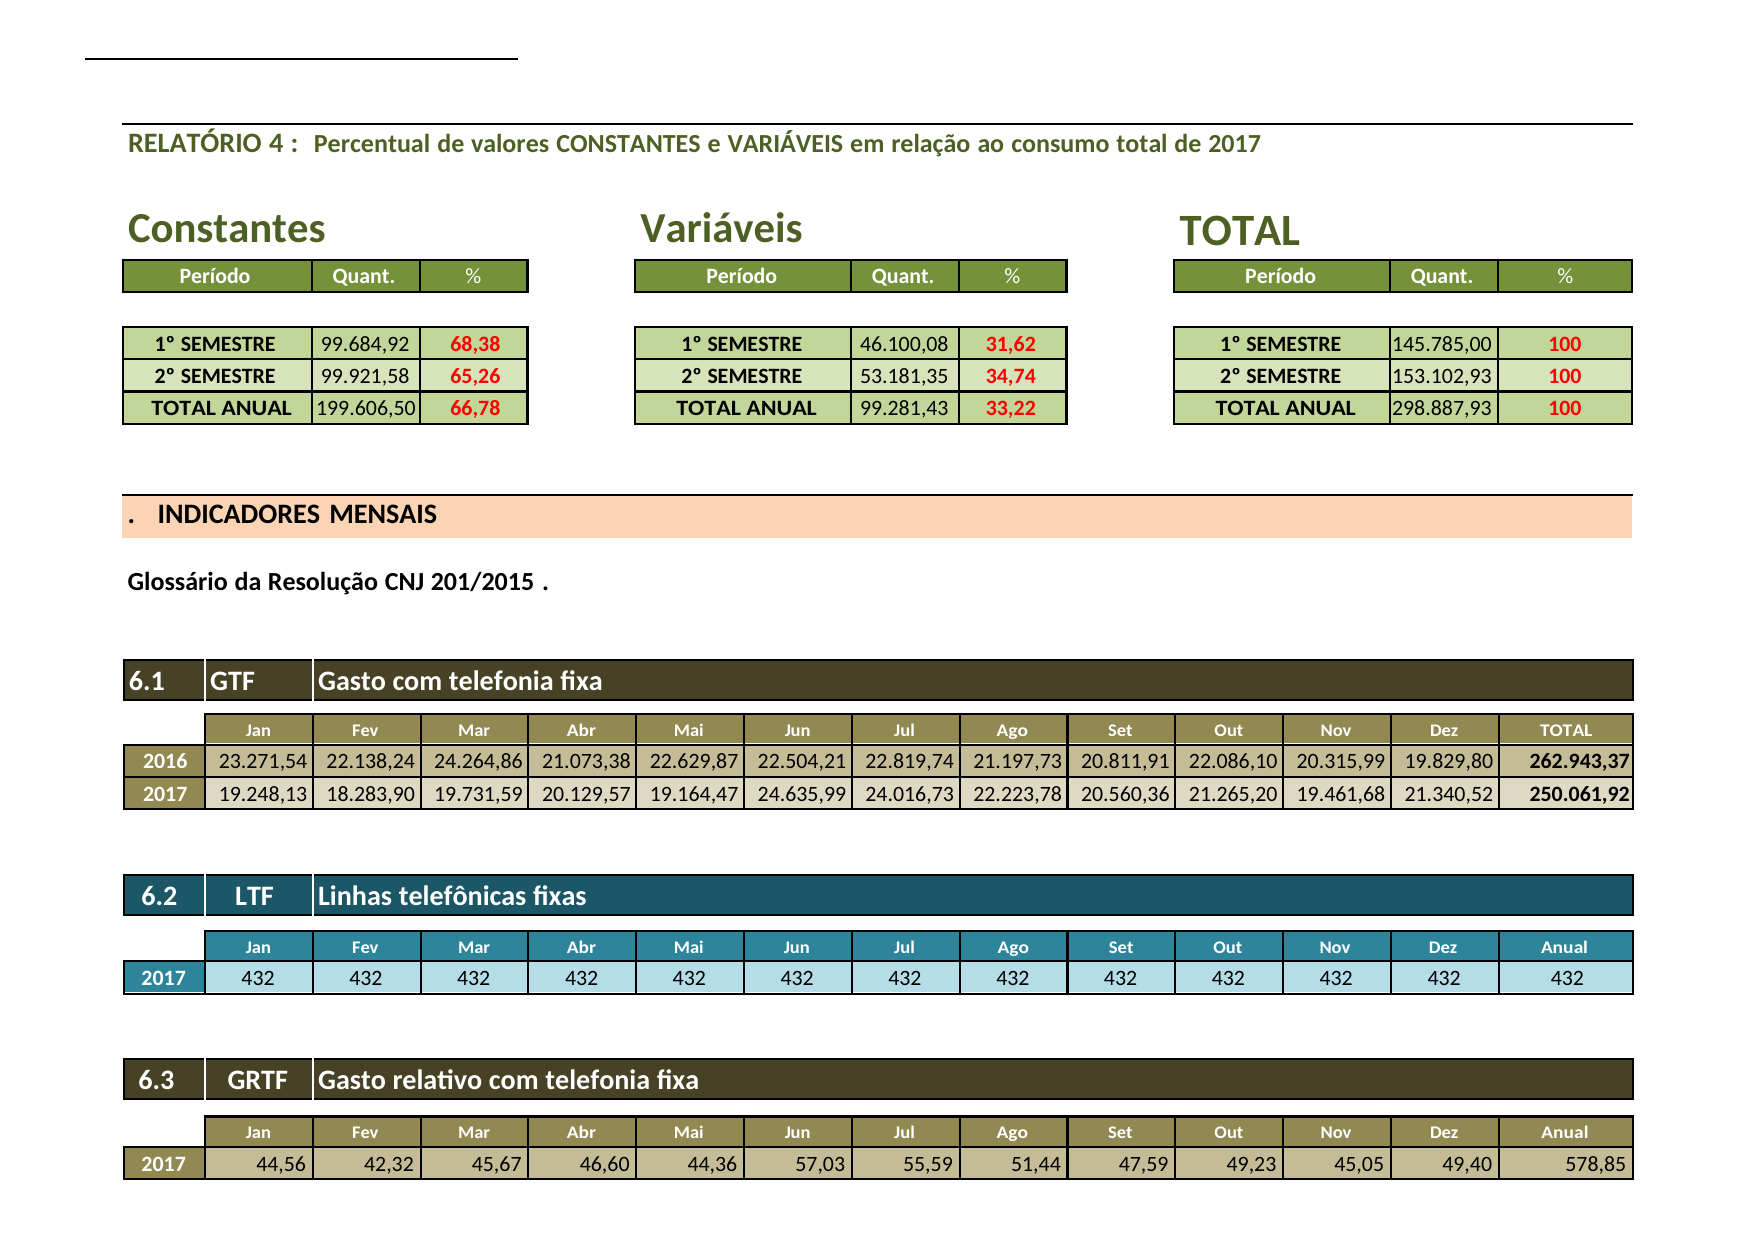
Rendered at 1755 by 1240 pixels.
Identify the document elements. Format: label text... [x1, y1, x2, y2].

table_cell 199.606,50 [313, 393, 419, 423]
table_header Out [1176, 932, 1282, 960]
table_cell 432 [853, 962, 959, 992]
table_header Ago [961, 1118, 1066, 1146]
table_cell 19.248,13 [206, 778, 312, 808]
table_cell 45,67 [422, 1148, 527, 1178]
table_cell 2017 [125, 778, 204, 808]
table_cell 20.315,99 [1284, 746, 1390, 776]
table_cell 24.635,99 [745, 778, 851, 808]
table_header Fev [314, 715, 420, 743]
table_header LTF [206, 876, 312, 914]
table_cell 2017 [125, 962, 204, 992]
table_header Dez [1392, 1118, 1498, 1146]
table_cell 21.073,38 [529, 746, 635, 776]
table_header 1º SEMESTRE [636, 328, 850, 358]
table_cell 432 [745, 962, 851, 992]
table_cell TOTAL ANUAL [636, 393, 850, 423]
table_cell 432 [206, 962, 312, 992]
table_header Anual [1500, 932, 1632, 960]
table_header Set [1069, 715, 1174, 743]
table_header Dez [1392, 715, 1498, 743]
table_cell 153.102,93 [1391, 360, 1497, 390]
table_header Fev [314, 1118, 420, 1146]
table_header [124, 930, 204, 960]
table_cell 20.811,91 [1069, 746, 1174, 776]
table_cell 22.819,74 [853, 746, 959, 776]
table_cell 432 [1284, 962, 1390, 992]
table_header Gasto com telefonia fixa [314, 661, 1632, 699]
table_header Out [1176, 1118, 1282, 1146]
table_header Nov [1284, 715, 1390, 743]
table_header [124, 713, 204, 743]
table_cell 432 [1392, 962, 1498, 992]
table_cell 22.504,21 [745, 746, 851, 776]
table_cell 49,40 [1392, 1148, 1498, 1178]
table_cell 23.271,54 [206, 746, 312, 776]
table_cell 298.887,93 [1391, 393, 1497, 423]
subtitle Constantes Variáveis TOTAL [128, 201, 1671, 257]
table_cell 21.197,73 [961, 746, 1066, 776]
table_header Mai [637, 1118, 743, 1146]
table_cell 20.129,57 [529, 778, 635, 808]
table_cell 22.086,10 [1176, 746, 1282, 776]
table_cell 19.461,68 [1284, 778, 1390, 808]
table_cell 100 [1499, 393, 1631, 423]
table_cell 49,23 [1176, 1148, 1282, 1178]
table_header Mar [422, 1118, 527, 1146]
table_header 145.785,00 [1391, 328, 1497, 358]
table_header Quant. [313, 261, 419, 291]
table_header [124, 1115, 204, 1146]
table_header Dez [1392, 932, 1498, 960]
table_cell 53.181,35 [852, 360, 958, 390]
table_cell 22.138,24 [314, 746, 420, 776]
table_cell 250.061,92 [1500, 778, 1632, 808]
table_cell 432 [314, 962, 420, 992]
table_header Mar [422, 932, 527, 960]
table_cell 55,59 [853, 1148, 959, 1178]
table_header Quant. [852, 261, 958, 291]
table_cell 432 [1500, 962, 1632, 992]
table_header Período [1175, 261, 1389, 291]
table_header Mai [637, 715, 743, 743]
table_header GTF [206, 661, 312, 699]
table_cell 44,56 [206, 1148, 312, 1178]
table_cell 432 [529, 962, 635, 992]
table_cell 19.829,80 [1392, 746, 1498, 776]
table_header Out [1176, 715, 1282, 743]
table_header 1º SEMESTRE [1175, 328, 1389, 358]
table_header 99.684,92 [313, 328, 419, 358]
table_cell 2017 [125, 1148, 204, 1178]
table_header Período [636, 261, 850, 291]
subtitle [122, 425, 529, 430]
table_cell 2º SEMESTRE [1175, 360, 1389, 390]
table_cell 51,44 [961, 1148, 1066, 1178]
table_cell 99.921,58 [313, 360, 419, 390]
table_header Linhas telefônicas fixas [314, 876, 1632, 914]
table_cell 578,85 [1500, 1148, 1632, 1178]
table_cell 22.223,78 [961, 778, 1066, 808]
table_header Quant. [1391, 261, 1497, 291]
table_header Abr [529, 1118, 635, 1146]
table_cell 2º SEMESTRE [636, 360, 850, 390]
table_header Jul [853, 932, 959, 960]
table_header TOTAL [1500, 715, 1632, 743]
table_header Set [1069, 1118, 1174, 1146]
table_cell 65,26 [421, 360, 526, 390]
table_header Jul [853, 1118, 959, 1146]
table_cell 24.016,73 [853, 778, 959, 808]
table_cell 99.281,43 [852, 393, 958, 423]
table_cell TOTAL ANUAL [1175, 393, 1389, 423]
table_header Abr [529, 715, 635, 743]
table_cell 18.283,90 [314, 778, 420, 808]
table_cell 19.164,47 [637, 778, 743, 808]
table_cell 432 [1176, 962, 1282, 992]
table_cell 57,03 [745, 1148, 851, 1178]
table_cell 47,59 [1069, 1148, 1174, 1178]
table_cell 46,60 [529, 1148, 635, 1178]
table_header 1º SEMESTRE [124, 328, 311, 358]
table_header 31,62 [960, 328, 1065, 358]
table_cell 66,78 [421, 393, 526, 423]
table_cell 19.731,59 [422, 778, 527, 808]
table_header GRTF [206, 1060, 312, 1098]
table_header % [1499, 261, 1631, 291]
table_header Mar [422, 715, 527, 743]
table_cell 22.629,87 [637, 746, 743, 776]
table_header 6.3 [125, 1060, 204, 1098]
table_cell 24.264,86 [422, 746, 527, 776]
table_cell 100 [1499, 360, 1631, 390]
table_header Ago [961, 932, 1066, 960]
table_header 46.100,08 [852, 328, 958, 358]
table_cell 42,32 [314, 1148, 420, 1178]
table_cell 45,05 [1284, 1148, 1390, 1178]
subtitle [634, 425, 1068, 430]
table_cell 432 [1069, 962, 1174, 992]
table_cell 21.340,52 [1392, 778, 1498, 808]
table_header Ago [961, 715, 1066, 743]
table_header Jan [206, 932, 312, 960]
table_header Mai [637, 932, 743, 960]
table_header 6.2 [125, 876, 204, 914]
table_header Anual [1500, 1118, 1632, 1146]
table_cell 44,36 [637, 1148, 743, 1178]
table_header Jun [745, 715, 851, 743]
table_header Jun [745, 932, 851, 960]
table_header Jan [206, 1118, 312, 1146]
table_cell 432 [961, 962, 1066, 992]
table_header Jul [853, 715, 959, 743]
text RELATÓRIO 4 : Percentual de valores CONSTANTES e VARIÁVEIS em relação ao consumo total de 2017 [128, 125, 1671, 159]
table_header Jan [206, 715, 312, 743]
table_cell TOTAL ANUAL [124, 393, 311, 423]
table_header Gasto relativo com telefonia fixa [314, 1060, 1632, 1098]
table_header Abr [529, 932, 635, 960]
table_header Fev [314, 932, 420, 960]
table_header Nov [1284, 932, 1390, 960]
subtitle [1173, 425, 1633, 430]
table_header Set [1069, 932, 1174, 960]
table_header 6.1 [125, 661, 204, 699]
table_header % [421, 261, 526, 291]
table_cell 20.560,36 [1069, 778, 1174, 808]
table_header Período [124, 261, 311, 291]
table_header Jun [745, 1118, 851, 1146]
table_header % [960, 261, 1065, 291]
table_cell 2016 [125, 746, 204, 776]
table_cell 34,74 [960, 360, 1065, 390]
table_header 68,38 [421, 328, 526, 358]
table_cell 432 [422, 962, 527, 992]
table_cell 262.943,37 [1500, 746, 1632, 776]
table_header 100 [1499, 328, 1631, 358]
table_cell 432 [637, 962, 743, 992]
table_cell 2º SEMESTRE [124, 360, 311, 390]
table_cell 33,22 [960, 393, 1065, 423]
table_cell 21.265,20 [1176, 778, 1282, 808]
table_header Nov [1284, 1118, 1390, 1146]
